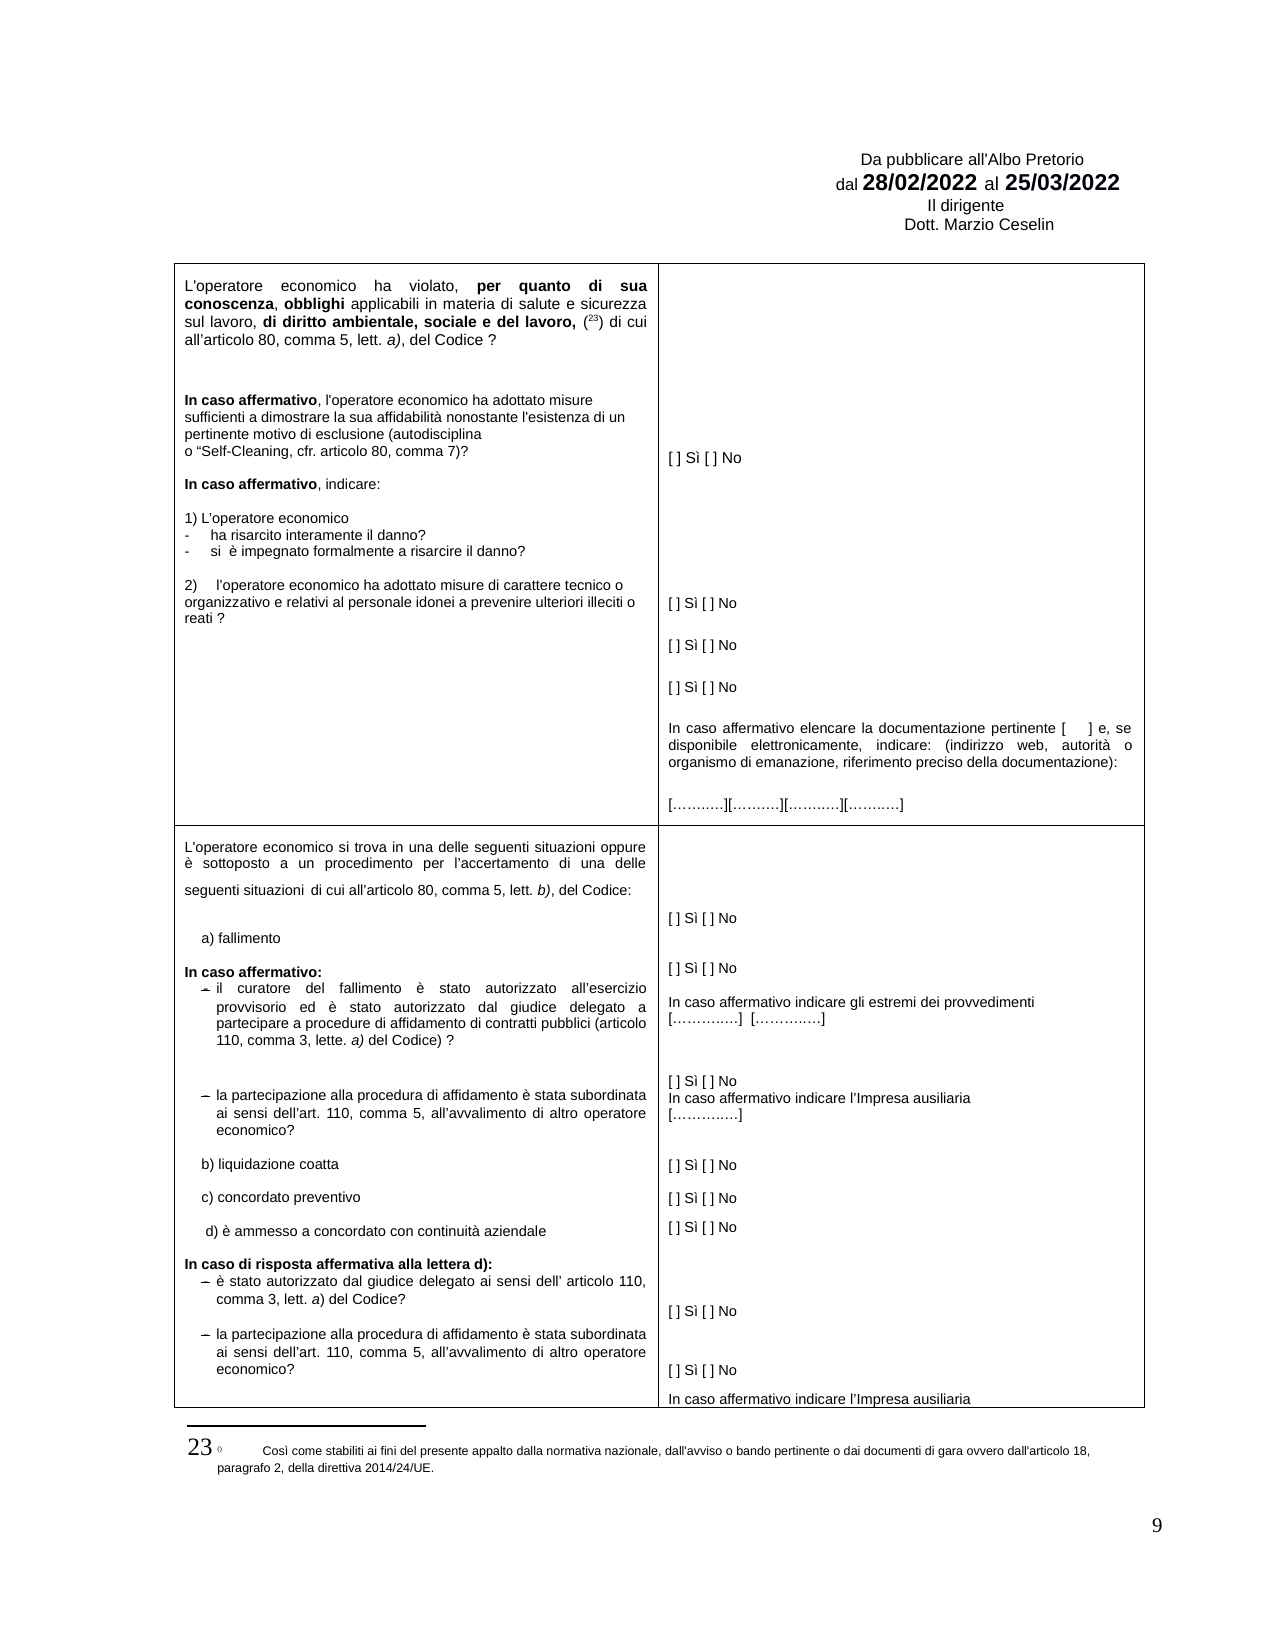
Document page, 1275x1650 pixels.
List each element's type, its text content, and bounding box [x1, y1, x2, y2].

table_cell L'operatore economico si trova in una delle seguenti situazioni oppure è sottoposto a un procedimento per l’accertamento di una delle seguenti situazioni di cui all’articolo 80, comma 5, lett. b), del Codice: a) fallimento In caso affermativo: il curatore del fallimento è stato autorizzato all’esercizio provvisorio ed è stato autorizzato dal giudice delegato a partecipare a procedure di affidamento di contratti pubblici (articolo 110, comma 3, lette. a) del Codice) ? la partecipazione alla procedura di affidamento è stata subordinata ai sensi dell’art. 110, comma 5, all’avvalimento di altro operatore economico? b) liquidazione coatta c) concordato preventivo d) è ammesso a concordato con continuità aziendale In caso di risposta affermativa alla lettera d): è stato autorizzato dal giudice delegato ai sensi dell’ articolo 110, comma 3, lett. a) del Codice? la partecipazione alla procedura di affidamento è stata subordinata ai sensi dell’art. 110, comma 5, all’avvalimento di altro operatore economico? [175, 826, 658, 1407]
table_cell [ ] Sì [ ] No [ ] Sì [ ] No In caso affermativo indicare gli estremi dei provvedimenti [………..…] [………..…] [ ] Sì [ ] No In caso affermativo indicare l’Impresa ausiliaria [………..…] [ ] Sì [ ] No [ ] Sì [ ] No [ ] Sì [ ] No [ ] Sì [ ] No [ ] Sì [ ] No In caso affermativo indicare l’Impresa ausiliaria [659, 826, 1144, 1407]
table_cell [ ] Sì [ ] No [ ] Sì [ ] No [ ] Sì [ ] No [ ] Sì [ ] No In caso affermativo elencare la documentazione pertinente [ ] e, se disponibile elettronicamente, indicare: (indirizzo web, autorità o organismo di emanazione, riferimento preciso della documentazione): [……..…][…….…][……..…][……..…] [659, 264, 1144, 825]
table_cell L'operatore economico ha violato, per quanto di sua conoscenza, obblighi applicabili in materia di salute e sicurezza sul lavoro, di diritto ambientale, sociale e del lavoro, () di cui all’articolo 80, comma 5, lett. a), del Codice ? In caso affermativo, l'operatore economico ha adottato misure sufficienti a dimostrare la sua affidabilità nonostante l'esistenza di un pertinente motivo di esclusione (autodisciplina o “Self-Cleaning, cfr. articolo 80, comma 7)? In caso affermativo, indicare: 1) L’operatore economico - ha risarcito interamente il danno? - si è impegnato formalmente a risarcire il danno? 2) l’operatore economico ha adottato misure di carattere tecnico o organizzativo e relativi al personale idonei a prevenire ulteriori illeciti o reati ? [175, 264, 658, 825]
